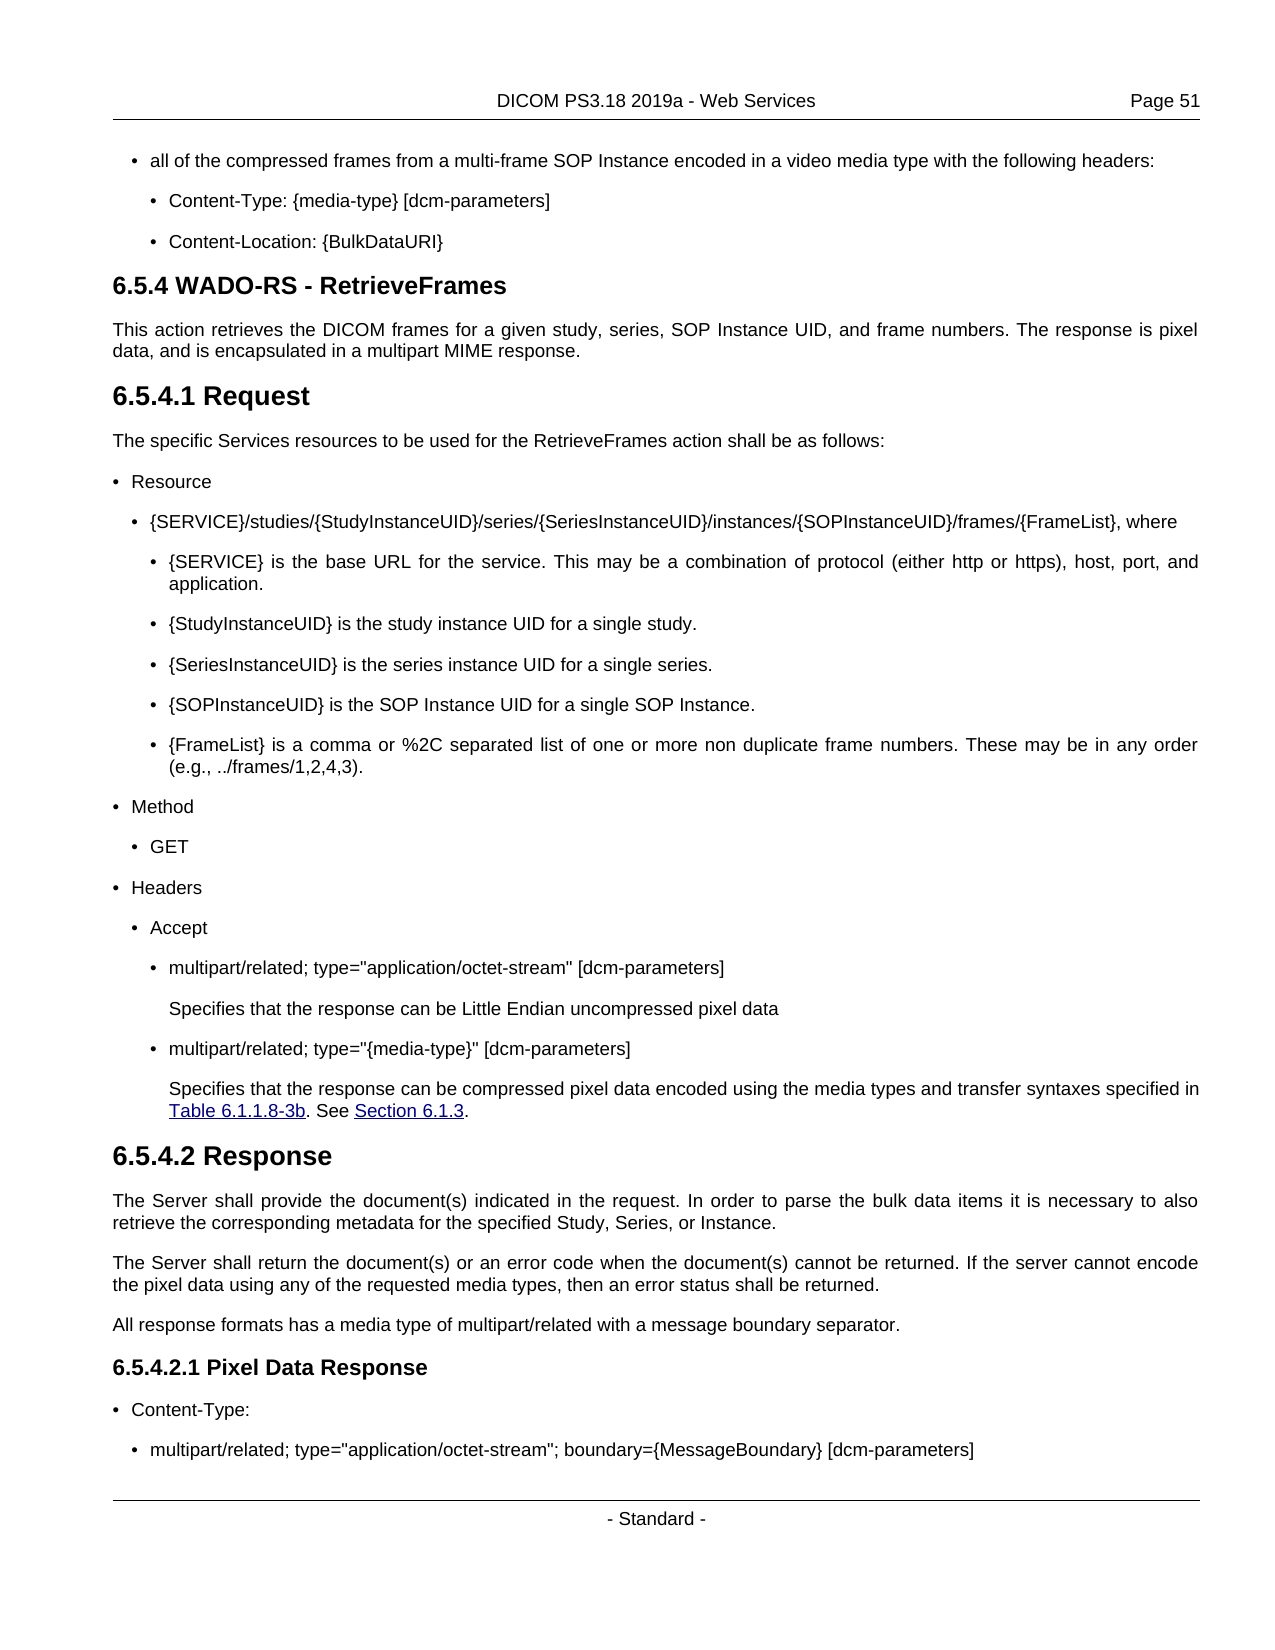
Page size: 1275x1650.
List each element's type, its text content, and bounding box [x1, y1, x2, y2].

list Accept [131, 917, 1200, 938]
list Method [112, 796, 1200, 817]
list {SERVICE} is the base URL for the service. This may be a combination of protocol (either http or https), host, port, and application. [150, 551, 1200, 594]
text 6.5.4.2 Response [112, 1140, 1200, 1171]
text 6.5.4.1 Request [112, 380, 1200, 412]
list {SeriesInstanceUID} is the series instance UID for a single series. [150, 653, 1200, 675]
list all of the compressed frames from a multi-frame SOP Instance encoded in a video media type with the following headers: [131, 150, 1200, 172]
text The specific Services resources to be used for the RetrieveFrames action shall be as follows: [112, 430, 1200, 452]
list GET [131, 836, 1200, 858]
list Resource [112, 471, 1200, 492]
list multipart/related; type="{media-type}" [dcm-parameters] [150, 1038, 1200, 1059]
list Content-Location: {BulkDataURI} [150, 231, 1200, 252]
list Specifies that the response can be Little Endian uncompressed pixel data [150, 997, 1200, 1019]
list Content-Type: [112, 1399, 1200, 1420]
list {FrameList} is a comma or %2C separated list of one or more non duplicate frame numbers. These may be in any order (e.g., ../frames/1,2,4,3). [150, 734, 1200, 777]
list multipart/related; type="application/octet-stream" [dcm-parameters] [150, 957, 1200, 979]
text 6.5.4.2.1 Pixel Data Response [112, 1354, 1200, 1380]
list Headers [112, 877, 1200, 898]
text 6.5.4 WADO-RS - RetrieveFrames [112, 271, 1200, 300]
text All response formats has a media type of multipart/related with a message boundary separator. [112, 1314, 1200, 1335]
list Specifies that the response can be compressed pixel data encoded using the media types and transfer syntaxes specified in Table 6.1.1.8-3b. See Section 6.1.3. [150, 1078, 1200, 1121]
text The Server shall provide the document(s) indicated in the request. In order to parse the bulk data items it is necessary to also retrieve the corresponding metadata for the specified Study, Series, or Instance. [112, 1190, 1200, 1233]
text This action retrieves the DICOM frames for a given study, series, SOP Instance UID, and frame numbers. The response is pixel data, and is encapsulated in a multipart MIME response. [112, 318, 1200, 362]
list {SOPInstanceUID} is the SOP Instance UID for a single SOP Instance. [150, 694, 1200, 715]
list multipart/related; type="application/octet-stream"; boundary={MessageBoundary} [dcm-parameters] [131, 1439, 1200, 1461]
list Content-Type: {media-type} [dcm-parameters] [150, 190, 1200, 212]
text The Server shall return the document(s) or an error code when the document(s) cannot be returned. If the server cannot encode the pixel data using any of the requested media types, then an error status shall be returned. [112, 1252, 1200, 1295]
list {StudyInstanceUID} is the study instance UID for a single study. [150, 613, 1200, 635]
list {SERVICE}/studies/{StudyInstanceUID}/series/{SeriesInstanceUID}/instances/{SOPInstanceUID}/frames/{FrameList}, where [131, 511, 1200, 532]
